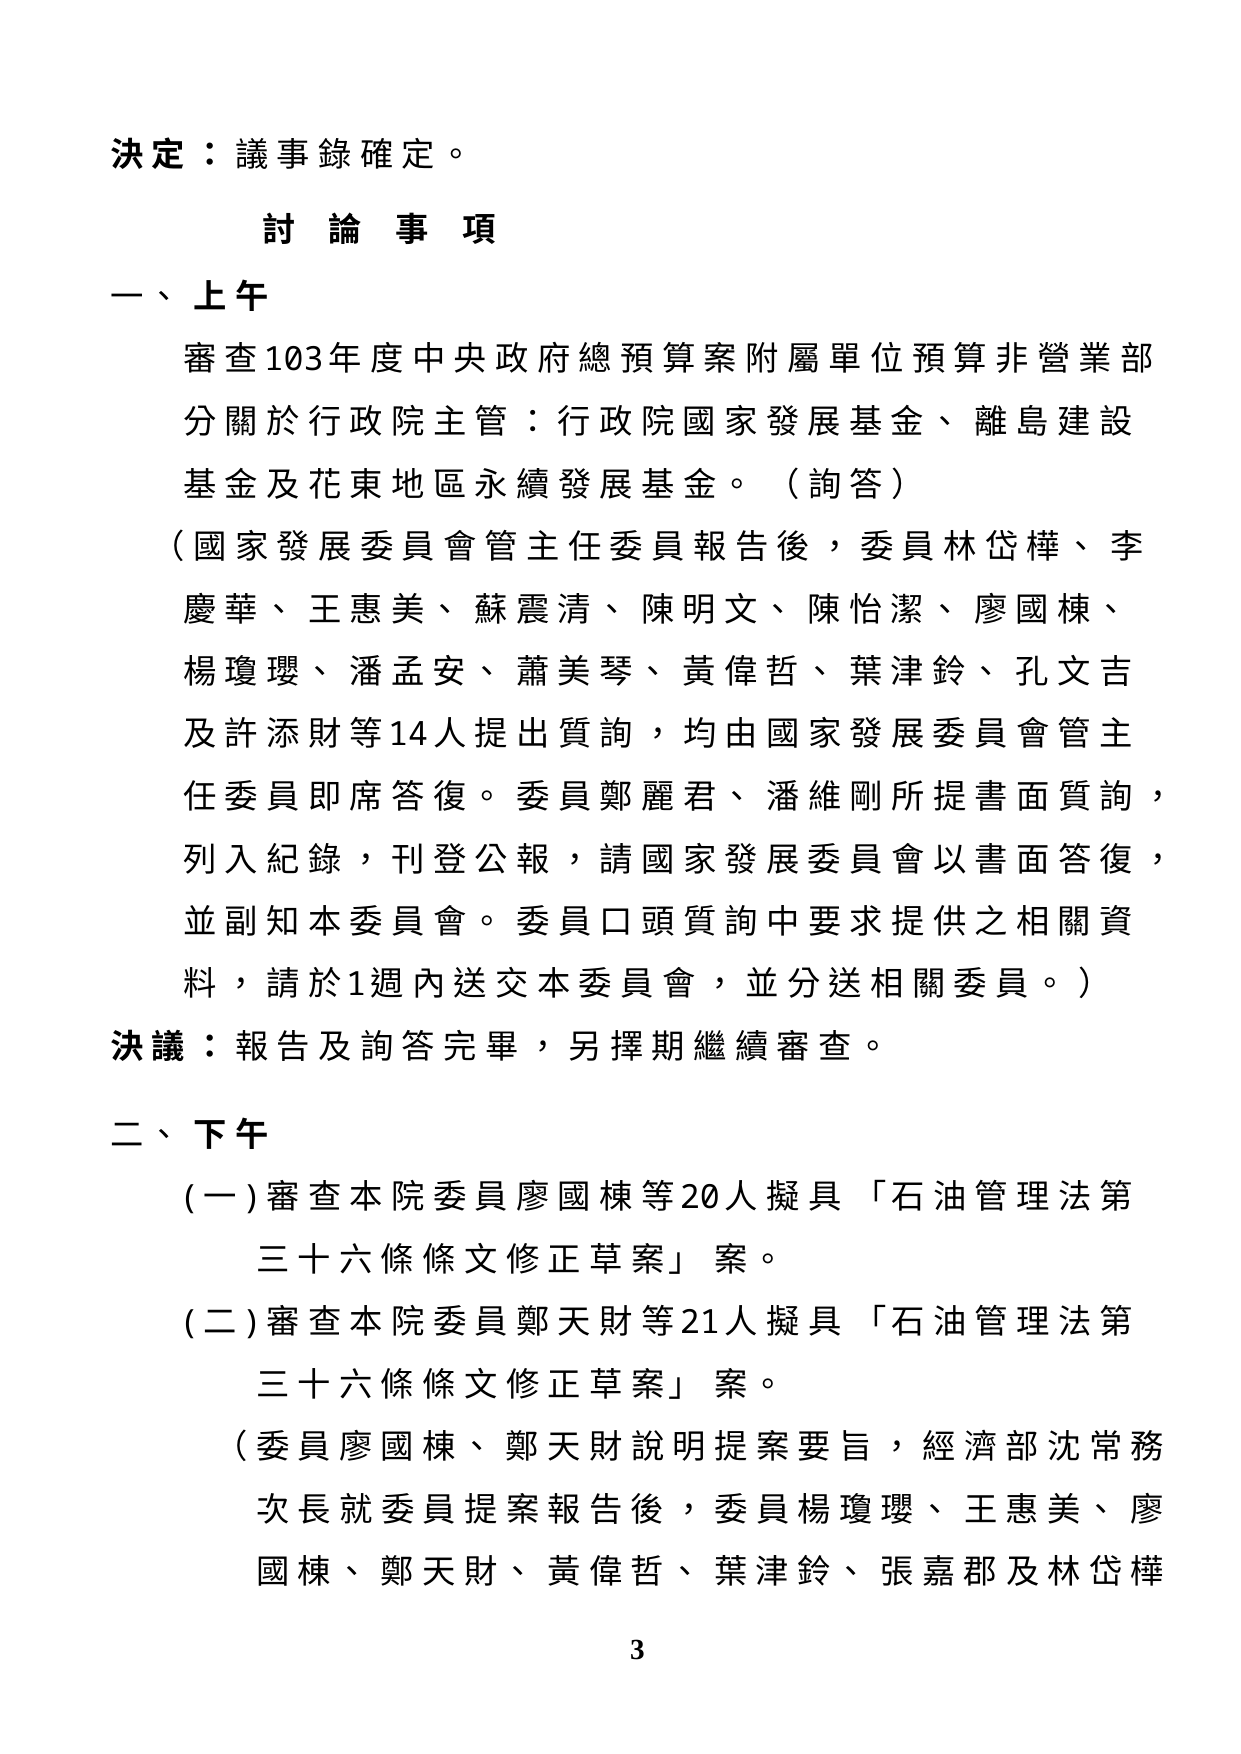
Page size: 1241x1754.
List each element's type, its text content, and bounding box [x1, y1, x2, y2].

text 決定：議事錄確定。 [106, 110, 1168, 173]
text （國家發展委員會管主任委員報告後，委員林岱樺、李慶華、王惠美、蘇震清、陳明文、陳怡潔、廖國棟、楊瓊瓔、潘孟安、蕭美琴、黃偉哲、葉津鈴、孔文吉及許添財等14人提出質詢，均由國家發展委員會管主任委員即席答復。委員鄭麗君、潘維剛所提書面質詢，列入紀錄，刊登公報，請國家發展委員會以書面答復，並副知本委員會。委員口頭質詢中要求提供之相關資料，請於1週內送交本委員會，並分送相關委員。） [140, 502, 1168, 1002]
text (一)審查本院委員廖國棟等20人擬具「石油管理法第三十六條條文修正草案」案。 [175, 1153, 1168, 1278]
text (二)審查本院委員鄭天財等21人擬具「石油管理法第三十六條條文修正草案」案。 [175, 1278, 1168, 1403]
text 審查103年度中央政府總預算案附屬單位預算非營業部分關於行政院主管：行政院國家發展基金、離島建設基金及花東地區永續發展基金。（詢答） [175, 315, 1168, 502]
text 一、上午 [106, 252, 1168, 315]
text 二、下午 [106, 1090, 1168, 1153]
text 討 論 事 項 [106, 198, 1168, 252]
text （委員廖國棟、鄭天財說明提案要旨，經濟部沈常務次長就委員提案報告後，委員楊瓊瓔、王惠美、廖國棟、鄭天財、黃偉哲、葉津鈴、張嘉郡及林岱樺 [210, 1403, 1168, 1590]
text 決議：報告及詢答完畢，另擇期繼續審查。 [106, 1002, 1168, 1065]
